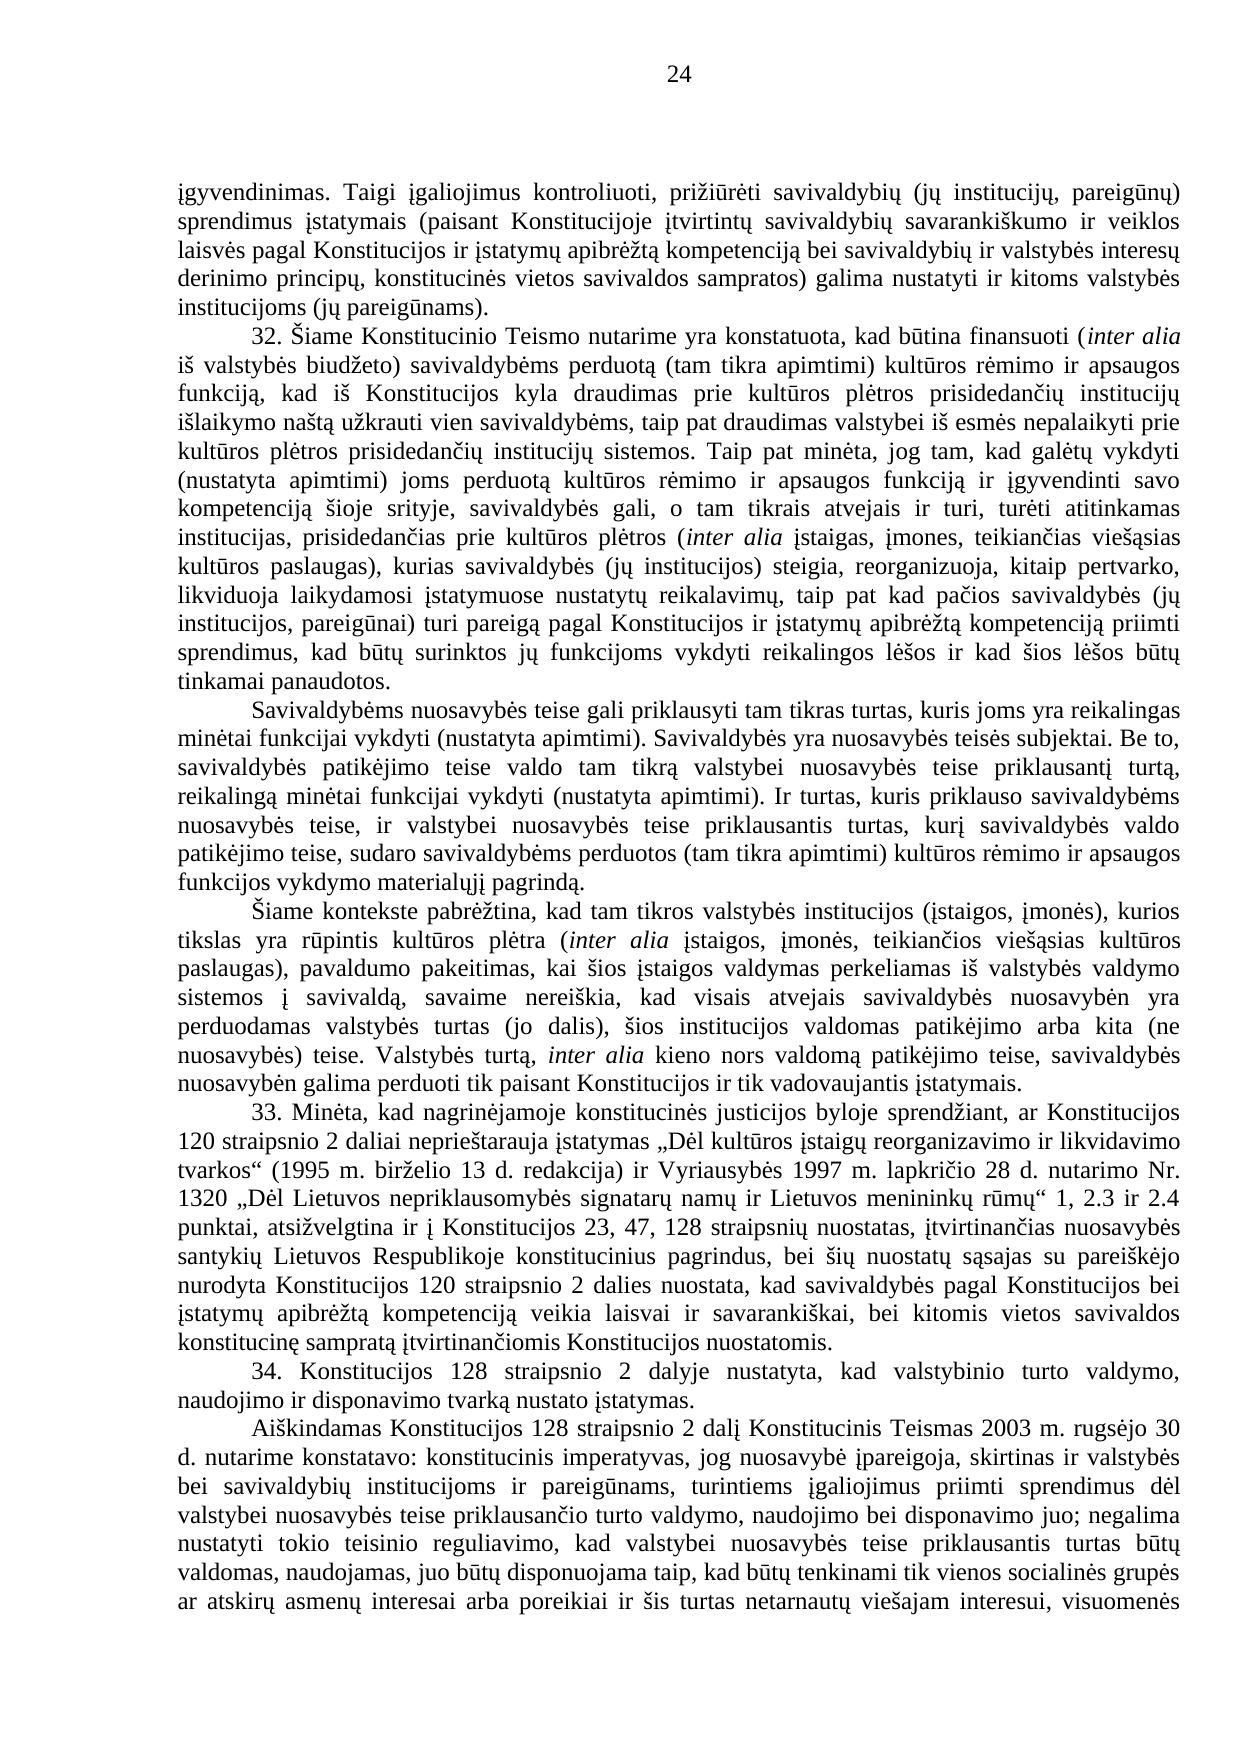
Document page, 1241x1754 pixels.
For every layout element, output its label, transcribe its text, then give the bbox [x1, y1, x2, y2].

text 33. Minėta, kad nagrinėjamoje konstitucinės justicijos byloje sprendžiant, ar Konstitucijos 120 straipsnio 2 daliai neprieštarauja įstatymas „Dėl kultūros įstaigų reorganizavimo ir likvidavimo tvarkos“ (1995 m. birželio 13 d. redakcija) ir Vyriausybės 1997 m. lapkričio 28 d. nutarimo Nr. 1320 „Dėl Lietuvos nepriklausomybės signatarų namų ir Lietuvos menininkų rūmų“ 1, 2.3 ir 2.4 punktai, atsižvelgtina ir į Konstitucijos 23, 47, 128 straipsnių nuostatas, įtvirtinančias nuosavybės santykių Lietuvos Respublikoje konstitucinius pagrindus, bei šių nuostatų sąsajas su pareiškėjo nurodyta Konstitucijos 120 straipsnio 2 dalies nuostata, kad savivaldybės pagal Konstitucijos bei įstatymų apibrėžtą kompetenciją veikia laisvai ir savarankiškai, bei kitomis vietos savivaldos konstitucinę sampratą įtvirtinančiomis Konstitucijos nuostatomis. [177, 1097, 1181, 1356]
text Šiame kontekste pabrėžtina, kad tam tikros valstybės institucijos (įstaigos, įmonės), kurios tikslas yra rūpintis kultūros plėtra (inter alia įstaigos, įmonės, teikiančios viešąsias kultūros paslaugas), pavaldumo pakeitimas, kai šios įstaigos valdymas perkeliamas iš valstybės valdymo sistemos į savivaldą, savaime nereiškia, kad visais atvejais savivaldybės nuosavybėn yra perduodamas valstybės turtas (jo dalis), šios institucijos valdomas patikėjimo arba kita (ne nuosavybės) teise. Valstybės turtą, inter alia kieno nors valdomą patikėjimo teise, savivaldybės nuosavybėn galima perduoti tik paisant Konstitucijos ir tik vadovaujantis įstatymais. [177, 896, 1181, 1097]
text Aiškindamas Konstitucijos 128 straipsnio 2 dalį Konstitucinis Teismas 2003 m. rugsėjo 30 d. nutarime konstatavo: konstitucinis imperatyvas, jog nuosavybė įpareigoja, skirtinas ir valstybės bei savivaldybių institucijoms ir pareigūnams, turintiems įgaliojimus priimti sprendimus dėl valstybei nuosavybės teise priklausančio turto valdymo, naudojimo bei disponavimo juo; negalima nustatyti tokio teisinio reguliavimo, kad valstybei nuosavybės teise priklausantis turtas būtų valdomas, naudojamas, juo būtų disponuojama taip, kad būtų tenkinami tik vienos socialinės grupės ar atskirų asmenų interesai arba poreikiai ir šis turtas netarnautų viešajam interesui, visuomenės [177, 1413, 1181, 1615]
text Savivaldybėms nuosavybės teise gali priklausyti tam tikras turtas, kuris joms yra reikalingas minėtai funkcijai vykdyti (nustatyta apimtimi). Savivaldybės yra nuosavybės teisės subjektai. Be to, savivaldybės patikėjimo teise valdo tam tikrą valstybei nuosavybės teise priklausantį turtą, reikalingą minėtai funkcijai vykdyti (nustatyta apimtimi). Ir turtas, kuris priklauso savivaldybėms nuosavybės teise, ir valstybei nuosavybės teise priklausantis turtas, kurį savivaldybės valdo patikėjimo teise, sudaro savivaldybėms perduotos (tam tikra apimtimi) kultūros rėmimo ir apsaugos funkcijos vykdymo materialųjį pagrindą. [177, 695, 1181, 896]
text 34. Konstitucijos 128 straipsnio 2 dalyje nustatyta, kad valstybinio turto valdymo, naudojimo ir disponavimo tvarką nustato įstatymas. [177, 1356, 1181, 1413]
text įgyvendinimas. Taigi įgaliojimus kontroliuoti, prižiūrėti savivaldybių (jų institucijų, pareigūnų) sprendimus įstatymais (paisant Konstitucijoje įtvirtintų savivaldybių savarankiškumo ir veiklos laisvės pagal Konstitucijos ir įstatymų apibrėžtą kompetenciją bei savivaldybių ir valstybės interesų derinimo principų, konstitucinės vietos savivaldos sampratos) galima nustatyti ir kitoms valstybės institucijoms (jų pareigūnams). [177, 177, 1181, 321]
text 32. Šiame Konstitucinio Teismo nutarime yra konstatuota, kad būtina finansuoti (inter alia iš valstybės biudžeto) savivaldybėms perduotą (tam tikra apimtimi) kultūros rėmimo ir apsaugos funkciją, kad iš Konstitucijos kyla draudimas prie kultūros plėtros prisidedančių institucijų išlaikymo naštą užkrauti vien savivaldybėms, taip pat draudimas valstybei iš esmės nepalaikyti prie kultūros plėtros prisidedančių institucijų sistemos. Taip pat minėta, jog tam, kad galėtų vykdyti (nustatyta apimtimi) joms perduotą kultūros rėmimo ir apsaugos funkciją ir įgyvendinti savo kompetenciją šioje srityje, savivaldybės gali, o tam tikrais atvejais ir turi, turėti atitinkamas institucijas, prisidedančias prie kultūros plėtros (inter alia įstaigas, įmones, teikiančias viešąsias kultūros paslaugas), kurias savivaldybės (jų institucijos) steigia, reorganizuoja, kitaip pertvarko, likviduoja laikydamosi įstatymuose nustatytų reikalavimų, taip pat kad pačios savivaldybės (jų institucijos, pareigūnai) turi pareigą pagal Konstitucijos ir įstatymų apibrėžtą kompetenciją priimti sprendimus, kad būtų surinktos jų funkcijoms vykdyti reikalingos lėšos ir kad šios lėšos būtų tinkamai panaudotos. [177, 321, 1181, 695]
